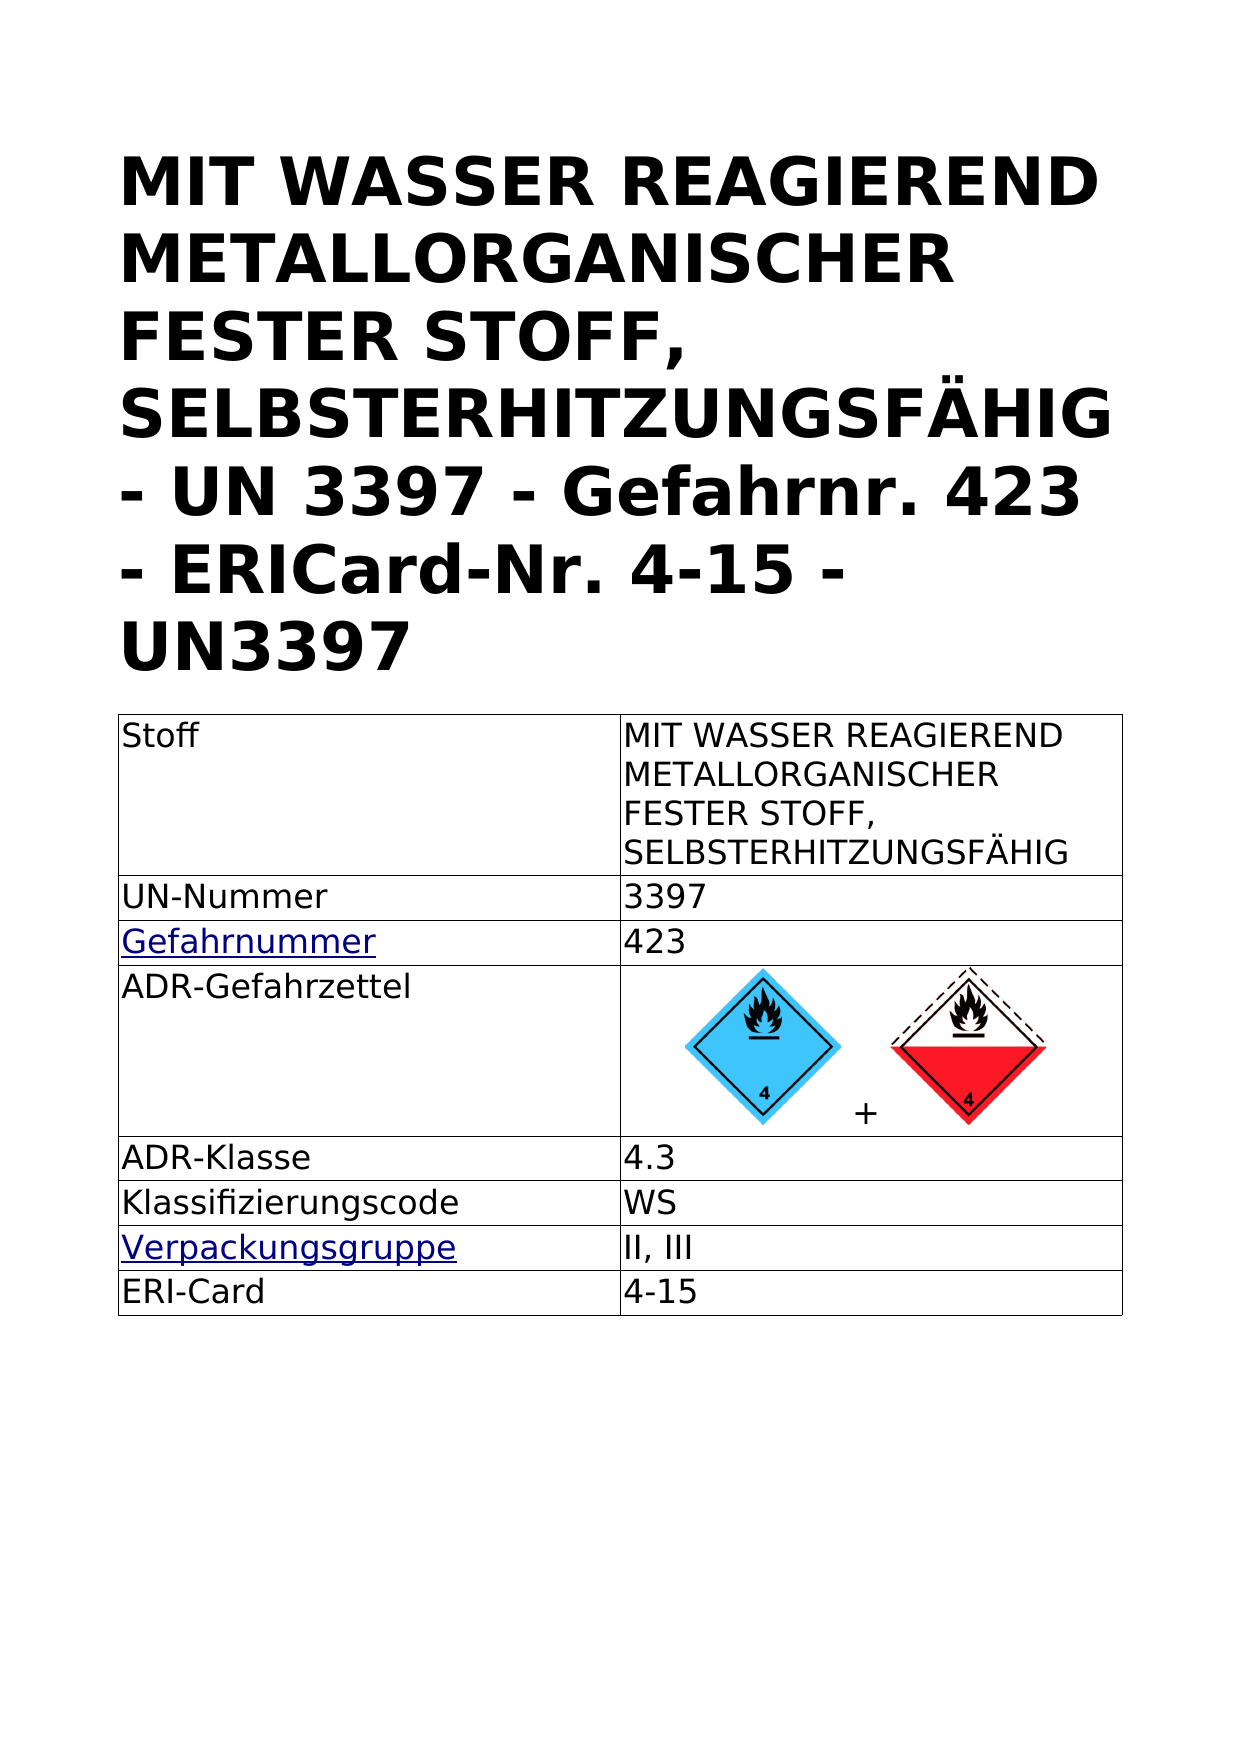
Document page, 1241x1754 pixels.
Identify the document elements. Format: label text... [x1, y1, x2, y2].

table_cell Klassifizierungscode [119, 1181, 620, 1225]
table_cell Gefahrnummer [119, 921, 620, 964]
table_cell 3397 [621, 876, 1122, 920]
table_cell Verpackungsgruppe [119, 1226, 620, 1270]
table_header MIT WASSER REAGIEREND METALLORGANISCHER FESTER STOFF, SELBSTERHITZUNGSFÄHIG [621, 715, 1122, 875]
picture [685, 968, 842, 1125]
table_cell + [621, 966, 1122, 1136]
table_cell ADR-Klasse [119, 1137, 620, 1180]
table_cell ADR-Gefahrzettel [119, 966, 620, 1136]
table_cell 4-15 [621, 1271, 1122, 1315]
table_cell WS [621, 1181, 1122, 1225]
table_cell ERI-Card [119, 1271, 620, 1315]
table_cell UN-Nummer [119, 876, 620, 920]
table_cell II, III [621, 1226, 1122, 1270]
picture [890, 967, 1047, 1125]
table_cell 423 [621, 921, 1122, 964]
table_header Stoff [119, 715, 620, 875]
subtitle MIT WASSER REAGIEREND METALLORGANISCHER FESTER STOFF, SELBSTERHITZUNGSFÄHIG - UN 3397 - Gefahrnr. 423 - ERICard-Nr. 4-15 - UN3397 [118, 143, 1122, 686]
table_cell 4.3 [621, 1137, 1122, 1180]
